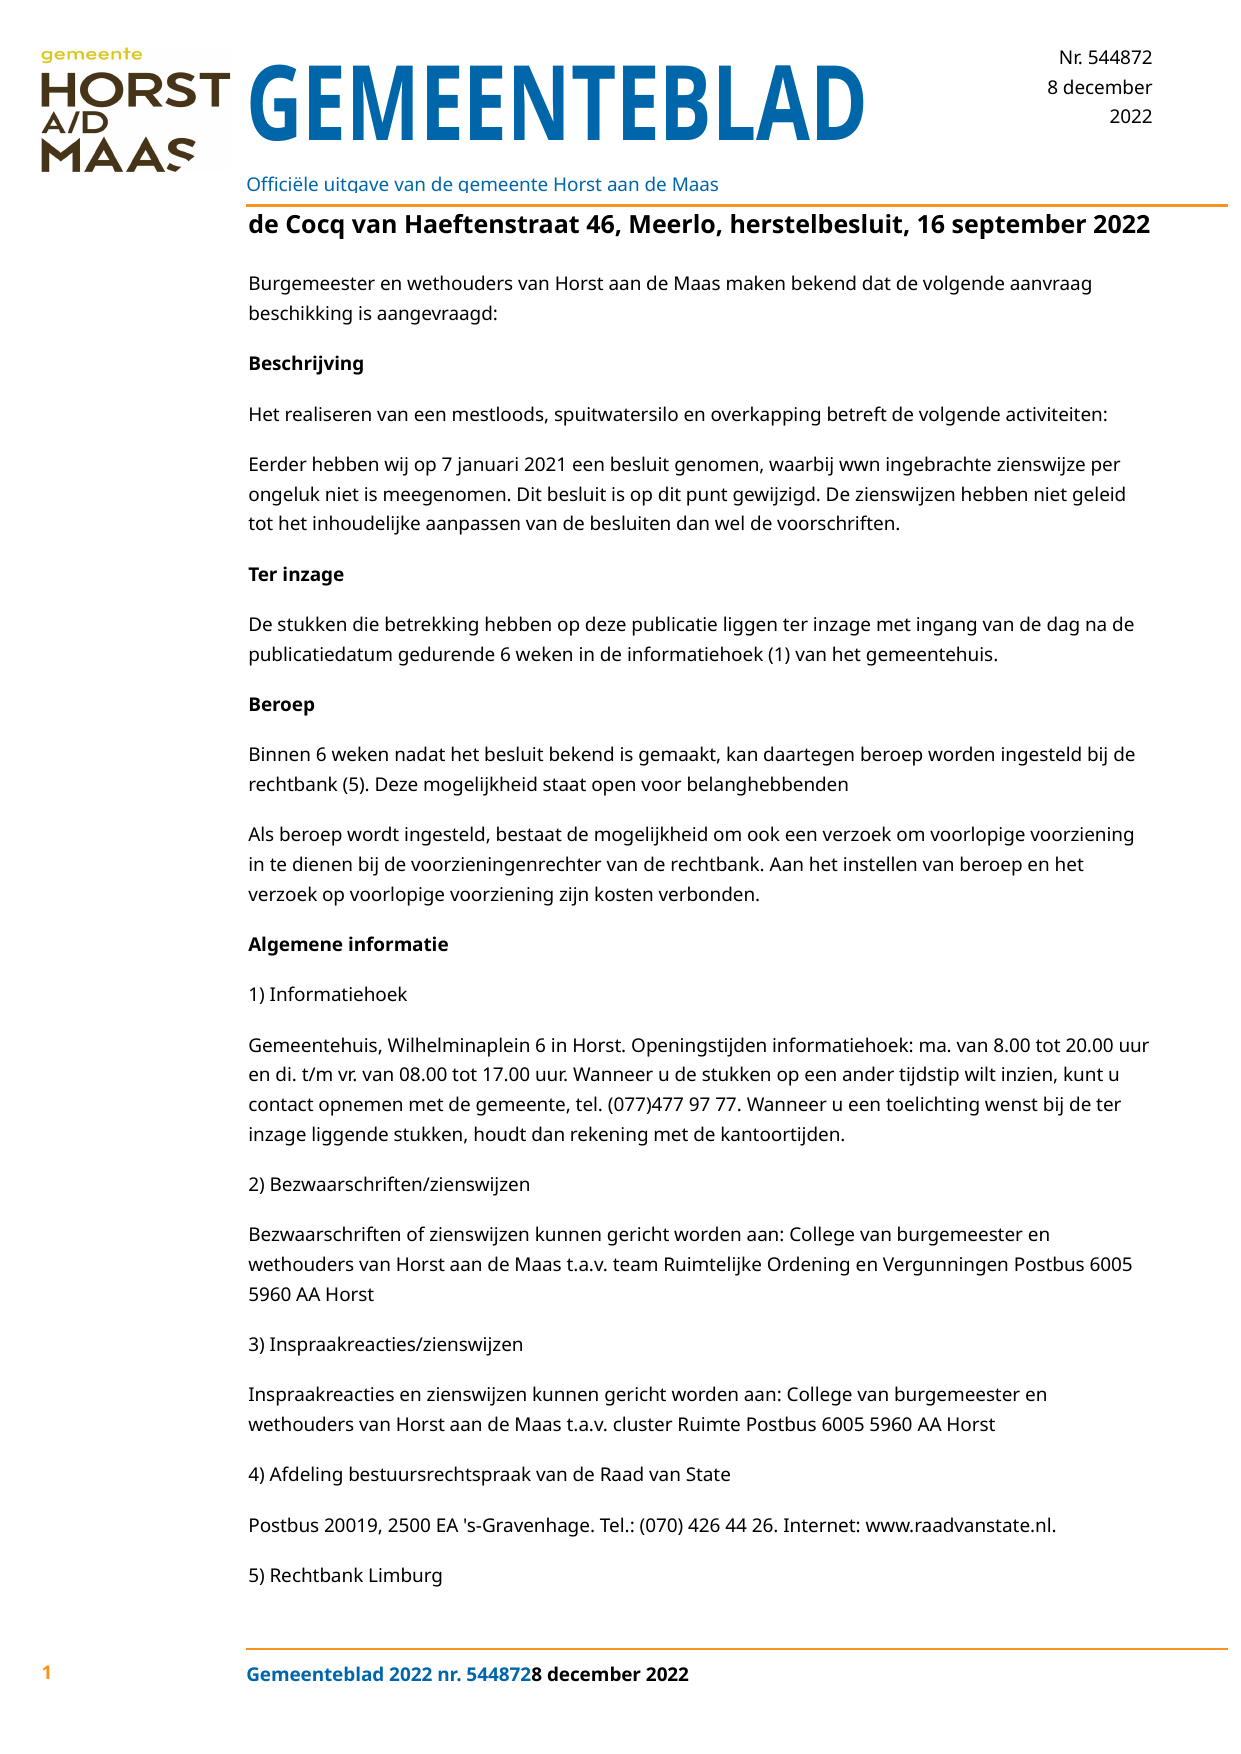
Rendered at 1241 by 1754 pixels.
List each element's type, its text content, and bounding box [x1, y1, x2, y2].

picture [41, 47, 231, 172]
text Postbus 20019, 2500 EA 's-Gravenhage. Tel.: (070) 426 44 26. Internet: www.raadvanstate.nl. [248, 1512, 1152, 1538]
text Als beroep wordt ingesteld, bestaat de mogelijkheid om ook een verzoek om voorlopige voorziening in te dienen bij de voorzieningenrechter van de rechtbank. Aan het instellen van beroep en het verzoek op voorlopige voorziening zijn kosten verbonden. [248, 822, 1152, 906]
text 5) Rechtbank Limburg [248, 1562, 1152, 1588]
text Eerder hebben wij op 7 januari 2021 een besluit genomen, waarbij wwn ingebrachte zienswijze per ongeluk niet is meegenomen. Dit besluit is op dit punt gewijzigd. De zienswijzen hebben niet geleid tot het inhoudelijke aanpassen van de besluiten dan wel de voorschriften. [248, 451, 1152, 536]
text Beroep [248, 691, 1152, 717]
text 1) Informatiehoek [248, 982, 1152, 1007]
text Ter inzage [248, 561, 1152, 586]
text Het realiseren van een mestloods, spuitwatersilo en overkapping betreft de volgende activiteiten: [248, 401, 1152, 426]
text Algemene informatie [248, 931, 1152, 957]
text 2) Bezwaarschriften/zienswijzen [248, 1171, 1152, 1197]
text 3) Inspraakreacties/zienswijzen [248, 1331, 1152, 1357]
text Inspraakreacties en zienswijzen kunnen gericht worden aan: College van burgemeester en wethouders van Horst aan de Maas t.a.v. cluster Ruimte Postbus 6005 5960 AA Horst [248, 1382, 1152, 1437]
text de Cocq van Haeftenstraat 46, Meerlo, herstelbesluit, 16 september 2022 [248, 207, 1152, 241]
text Burgemeester en wethouders van Horst aan de Maas maken bekend dat de volgende aanvraag beschikking is aangevraagd: [248, 270, 1152, 326]
text Beschrijving [248, 350, 1152, 376]
text Gemeentehuis, Wilhelminaplein 6 in Horst. Openingstijden informatiehoek: ma. van 8.00 tot 20.00 uur en di. t/m vr. van 08.00 tot 17.00 uur. Wanneer u de stukken op een ander tijdstip wilt inzien, kunt u contact opnemen met de gemeente, tel. (077)477 97 77. Wanneer u een toelichting wenst bij de ter inzage liggende stukken, houdt dan rekening met de kantoortijden. [248, 1032, 1152, 1146]
text 4) Afdeling bestuursrechtspraak van de Raad van State [248, 1462, 1152, 1487]
text De stukken die betrekking hebben op deze publicatie liggen ter inzage met ingang van de dag na de publicatiedatum gedurende 6 weken in de informatiehoek (1) van het gemeentehuis. [248, 611, 1152, 666]
text Binnen 6 weken nadat het besluit bekend is gemaakt, kan daartegen beroep worden ingesteld bij de rechtbank (5). Deze mogelijkheid staat open voor belanghebbenden [248, 742, 1152, 797]
text Bezwaarschriften of zienswijzen kunnen gericht worden aan: College van burgemeester en wethouders van Horst aan de Maas t.a.v. team Ruimtelijke Ordening en Vergunningen Postbus 6005 5960 AA Horst [248, 1222, 1152, 1306]
